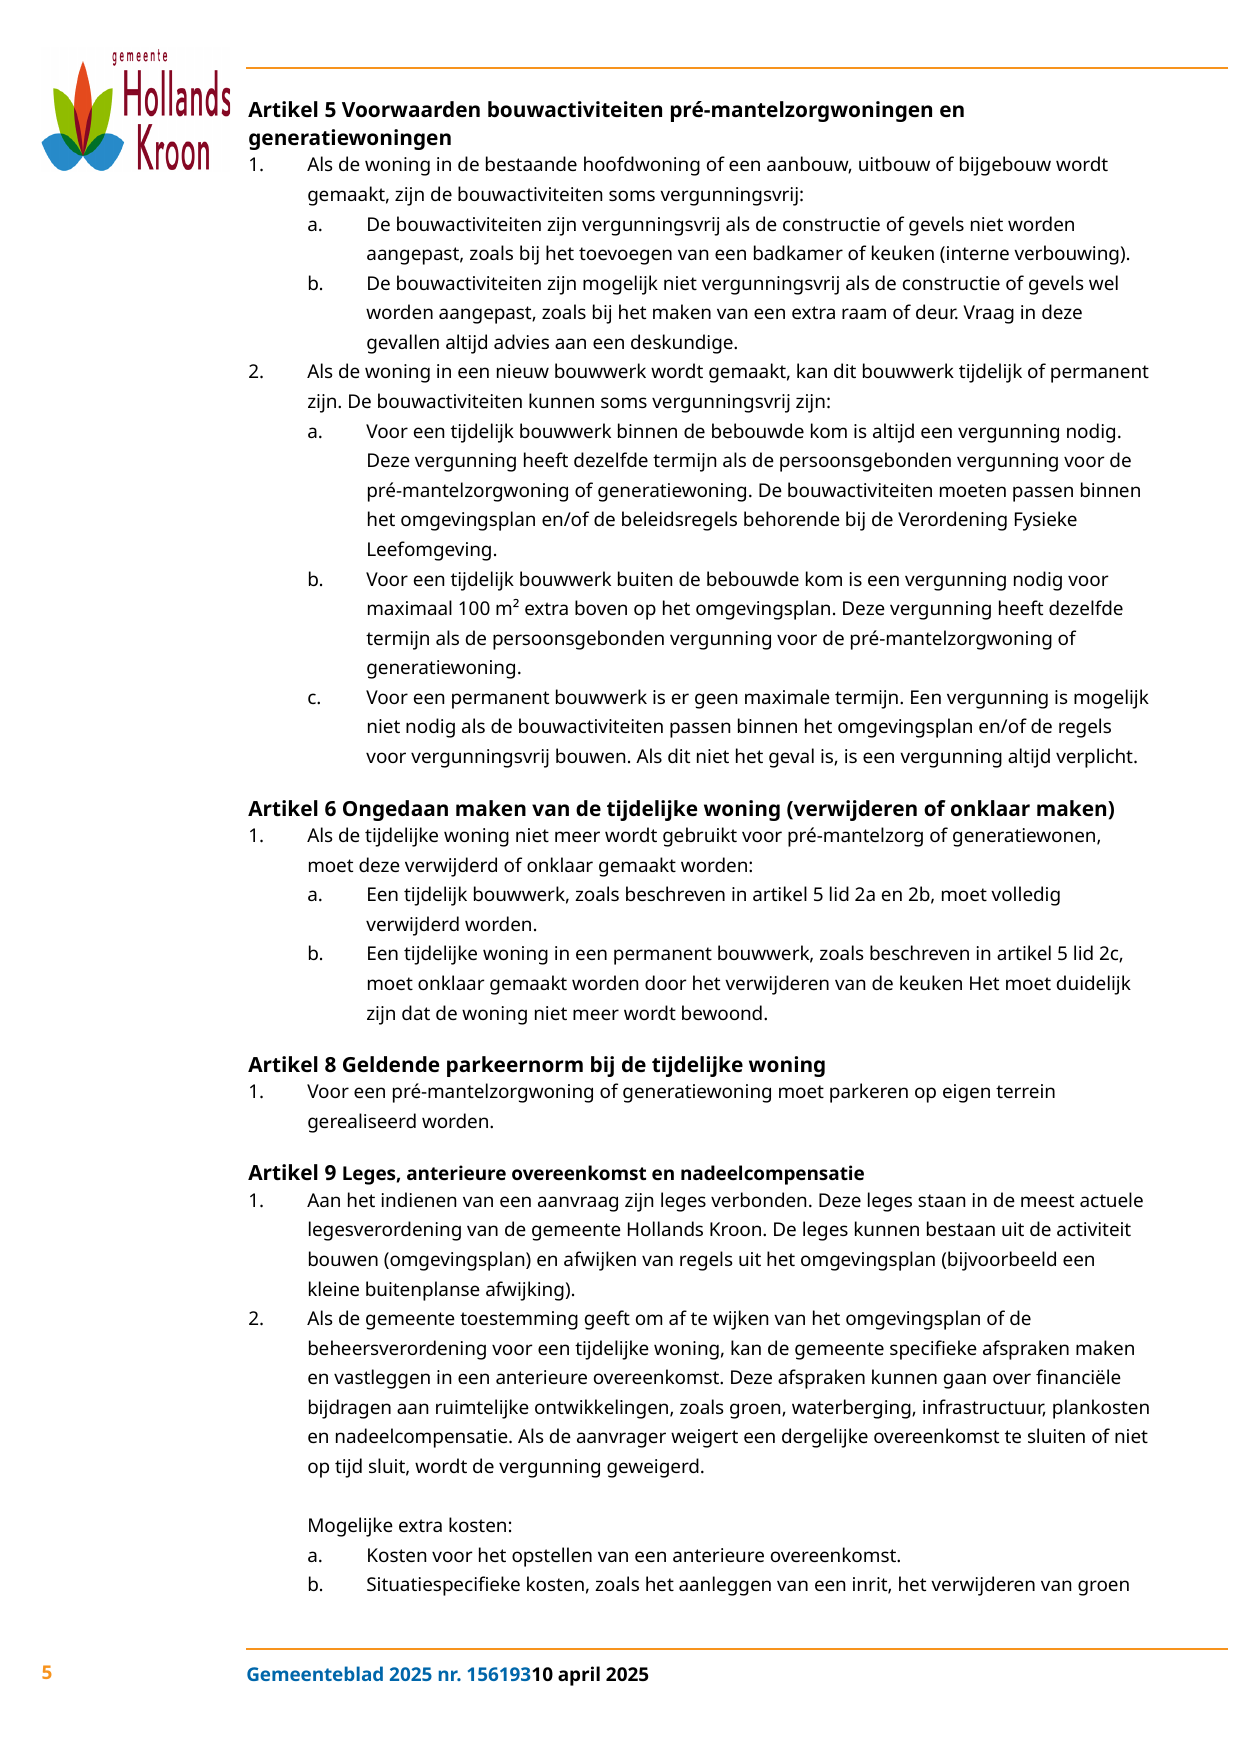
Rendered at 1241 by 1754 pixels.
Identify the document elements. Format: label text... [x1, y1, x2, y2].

list Als de tijdelijke woning niet meer wordt gebruikt voor pré-mantelzorg of generatiewonen, moet deze verwijderd of onklaar gemaakt worden: [248, 822, 1152, 877]
text Artikel 6 Ongedaan maken van de tijdelijke woning (verwijderen of onklaar maken) [248, 794, 1152, 822]
list Kosten voor het opstellen van een anterieure overeenkomst. [307, 1542, 1152, 1568]
text Artikel 8 Geldende parkeernorm bij de tijdelijke woning [248, 1050, 1152, 1078]
picture [41, 47, 231, 172]
list Aan het indienen van een aanvraag zijn leges verbonden. Deze leges staan in de meest actuele legesverordening van de gemeente Hollands Kroon. De leges kunnen bestaan uit de activiteit bouwen (omgevingsplan) en afwijken van regels uit het omgevingsplan (bijvoorbeeld een kleine buitenplanse afwijking). [248, 1187, 1152, 1301]
list Een tijdelijke woning in een permanent bouwwerk, zoals beschreven in artikel 5 lid 2c, moet onklaar gemaakt worden door het verwijderen van de keuken Het moet duidelijk zijn dat de woning niet meer wordt bewoond. [307, 941, 1152, 1025]
list De bouwactiviteiten zijn mogelijk niet vergunningsvrij als de constructie of gevels wel worden aangepast, zoals bij het maken van een extra raam of deur. Vraag in deze gevallen altijd advies aan een deskundige. [307, 270, 1152, 355]
list Voor een tijdelijk bouwwerk buiten de bebouwde kom is een vergunning nodig voor maximaal 100 m² extra boven op het omgevingsplan. Deze vergunning heeft dezelfde termijn als de persoonsgebonden vergunning voor de pré-mantelzorgwoning of generatiewoning. [307, 566, 1152, 680]
list Voor een pré-mantelzorgwoning of generatiewoning moet parkeren op eigen terrein gerealiseerd worden. [248, 1078, 1152, 1134]
text Artikel 9 Leges, anterieure overeenkomst en nadeelcompensatie [248, 1158, 1152, 1187]
list Als de woning in een nieuw bouwwerk wordt gemaakt, kan dit bouwwerk tijdelijk of permanent zijn. De bouwactiviteiten kunnen soms vergunningsvrij zijn: [248, 359, 1152, 414]
list De bouwactiviteiten zijn vergunningsvrij als de constructie of gevels niet worden aangepast, zoals bij het toevoegen van een badkamer of keuken (interne verbouwing). [307, 211, 1152, 266]
list Situatiespecifieke kosten, zoals het aanleggen van een inrit, het verwijderen van groen [307, 1572, 1152, 1597]
list Voor een permanent bouwwerk is er geen maximale termijn. Een vergunning is mogelijk niet nodig als de bouwactiviteiten passen binnen het omgevingsplan en/of de regels voor vergunningsvrij bouwen. Als dit niet het geval is, is een vergunning altijd verplicht. [307, 684, 1152, 769]
list Voor een tijdelijk bouwwerk binnen de bebouwde kom is altijd een vergunning nodig. Deze vergunning heeft dezelfde termijn als de persoonsgebonden vergunning voor de pré-mantelzorgwoning of generatiewoning. De bouwactiviteiten moeten passen binnen het omgevingsplan en/of de beleidsregels behorende bij de Verordening Fysieke Leefomgeving. [307, 418, 1152, 562]
list Een tijdelijk bouwwerk, zoals beschreven in artikel 5 lid 2a en 2b, moet volledig verwijderd worden. [307, 881, 1152, 937]
list Mogelijke extra kosten: [248, 1512, 1152, 1538]
text Artikel 5 Voorwaarden bouwactiviteiten pré-mantelzorgwoningen en generatiewoningen [248, 95, 1152, 152]
list Als de woning in de bestaande hoofdwoning of een aanbouw, uitbouw of bijgebouw wordt gemaakt, zijn de bouwactiviteiten soms vergunningsvrij: [248, 152, 1152, 207]
list Als de gemeente toestemming geeft om af te wijken van het omgevingsplan of de beheersverordening voor een tijdelijke woning, kan de gemeente specifieke afspraken maken en vastleggen in een anterieure overeenkomst. Deze afspraken kunnen gaan over financiële bijdragen aan ruimtelijke ontwikkelingen, zoals groen, waterberging, infrastructuur, plankosten en nadeelcompensatie. Als de aanvrager weigert een dergelijke overeenkomst te sluiten of niet op tijd sluit, wordt de vergunning geweigerd. [248, 1305, 1152, 1479]
